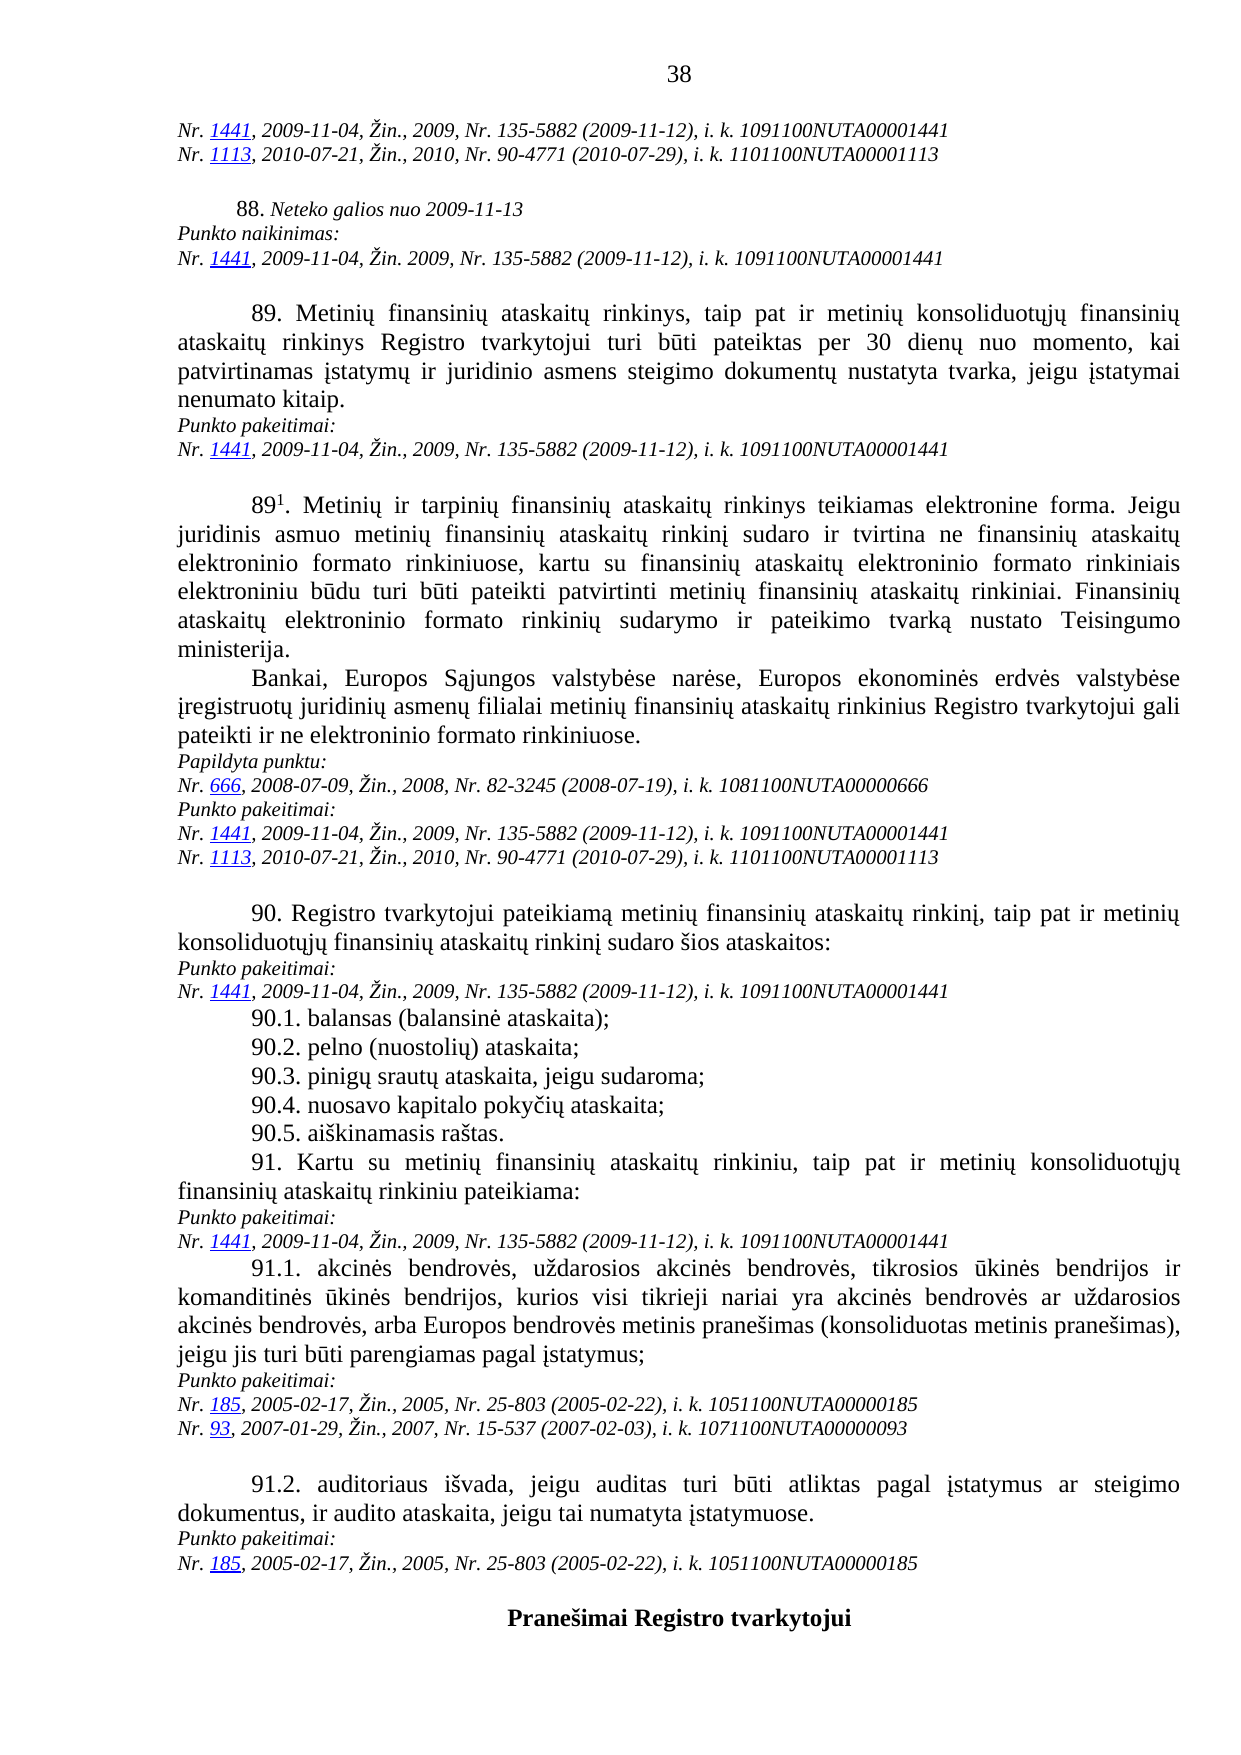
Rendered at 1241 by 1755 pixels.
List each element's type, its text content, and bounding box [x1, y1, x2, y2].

text 91. Kartu su metinių finansinių ataskaitų rinkiniu, taip pat ir metinių konsoliduotųjų finansinių ataskaitų rinkiniu pateikiama: [177, 1147, 1181, 1205]
text Punkto naikinimas: [177, 221, 1181, 245]
text Punkto pakeitimai: [177, 413, 1181, 437]
text Nr. 185, 2005-02-17, Žin., 2005, Nr. 25-803 (2005-02-22), i. k. 1051100NUTA00000185 [177, 1392, 1181, 1416]
text 90. Registro tvarkytojui pateikiamą metinių finansinių ataskaitų rinkinį, taip pat ir metinių konsoliduotųjų finansinių ataskaitų rinkinį sudaro šios ataskaitos: [177, 898, 1181, 955]
text Nr. 666, 2008-07-09, Žin., 2008, Nr. 82-3245 (2008-07-19), i. k. 1081100NUTA00000666 [177, 773, 1181, 797]
text 891. Metinių ir tarpinių finansinių ataskaitų rinkinys teikiamas elektronine forma. Jeigu juridinis asmuo metinių finansinių ataskaitų rinkinį sudaro ir tvirtina ne finansinių ataskaitų elektroninio formato rinkiniuose, kartu su finansinių ataskaitų elektroninio formato rinkiniais elektroniniu būdu turi būti pateikti patvirtinti metinių finansinių ataskaitų rinkiniai. Finansinių ataskaitų elektroninio formato rinkinių sudarymo ir pateikimo tvarką nustato Teisingumo ministerija. [177, 490, 1181, 663]
text Papildyta punktu: [177, 749, 1181, 773]
text 90.2. pelno (nuostolių) ataskaita; [177, 1032, 1181, 1061]
text Nr. 1113, 2010-07-21, Žin., 2010, Nr. 90-4771 (2010-07-29), i. k. 1101100NUTA00001113 [177, 845, 1181, 869]
text Nr. 1113, 2010-07-21, Žin., 2010, Nr. 90-4771 (2010-07-29), i. k. 1101100NUTA00001113 [177, 142, 1181, 166]
text 90.4. nuosavo kapitalo pokyčių ataskaita; [177, 1090, 1181, 1118]
text Nr. 1441, 2009-11-04, Žin. 2009, Nr. 135-5882 (2009-11-12), i. k. 1091100NUTA00001441 [177, 245, 1181, 269]
text Punkto pakeitimai: [177, 1368, 1181, 1392]
text Nr. 185, 2005-02-17, Žin., 2005, Nr. 25-803 (2005-02-22), i. k. 1051100NUTA00000185 [177, 1550, 1181, 1574]
text Bankai, Europos Sąjungos valstybėse narėse, Europos ekonominės erdvės valstybėse įregistruotų juridinių asmenų filialai metinių finansinių ataskaitų rinkinius Registro tvarkytojui gali pateikti ir ne elektroninio formato rinkiniuose. [177, 663, 1181, 749]
text Nr. 1441, 2009-11-04, Žin., 2009, Nr. 135-5882 (2009-11-12), i. k. 1091100NUTA00001441 [177, 821, 1181, 845]
text 91.2. auditoriaus išvada, jeigu auditas turi būti atliktas pagal įstatymus ar steigimo dokumentus, ir audito ataskaita, jeigu tai numatyta įstatymuose. [177, 1469, 1181, 1526]
text 88. Neteko galios nuo 2009-11-13 [177, 195, 1181, 221]
text 90.5. aiškinamasis raštas. [177, 1118, 1181, 1147]
text 90.3. pinigų srautų ataskaita, jeigu sudaroma; [177, 1061, 1181, 1090]
text Pranešimai Registro tvarkytojui [177, 1603, 1181, 1632]
text Nr. 1441, 2009-11-04, Žin., 2009, Nr. 135-5882 (2009-11-12), i. k. 1091100NUTA00001441 [177, 437, 1181, 461]
text 89. Metinių finansinių ataskaitų rinkinys, taip pat ir metinių konsoliduotųjų finansinių ataskaitų rinkinys Registro tvarkytojui turi būti pateiktas per 30 dienų nuo momento, kai patvirtinamas įstatymų ir juridinio asmens steigimo dokumentų nustatyta tvarka, jeigu įstatymai nenumato kitaip. [177, 298, 1181, 413]
text Nr. 1441, 2009-11-04, Žin., 2009, Nr. 135-5882 (2009-11-12), i. k. 1091100NUTA00001441 [177, 118, 1181, 142]
text Punkto pakeitimai: [177, 797, 1181, 821]
text 90.1. balansas (balansinė ataskaita); [177, 1003, 1181, 1032]
text 91.1. akcinės bendrovės, uždarosios akcinės bendrovės, tikrosios ūkinės bendrijos ir komanditinės ūkinės bendrijos, kurios visi tikrieji nariai yra akcinės bendrovės ar uždarosios akcinės bendrovės, arba Europos bendrovės metinis pranešimas (konsoliduotas metinis pranešimas), jeigu jis turi būti parengiamas pagal įstatymus; [177, 1253, 1181, 1368]
text Nr. 93, 2007-01-29, Žin., 2007, Nr. 15-537 (2007-02-03), i. k. 1071100NUTA00000093 [177, 1416, 1181, 1440]
text Punkto pakeitimai: [177, 1205, 1181, 1229]
text Nr. 1441, 2009-11-04, Žin., 2009, Nr. 135-5882 (2009-11-12), i. k. 1091100NUTA00001441 [177, 979, 1181, 1003]
text Nr. 1441, 2009-11-04, Žin., 2009, Nr. 135-5882 (2009-11-12), i. k. 1091100NUTA00001441 [177, 1229, 1181, 1253]
text Punkto pakeitimai: [177, 1526, 1181, 1550]
text Punkto pakeitimai: [177, 955, 1181, 979]
